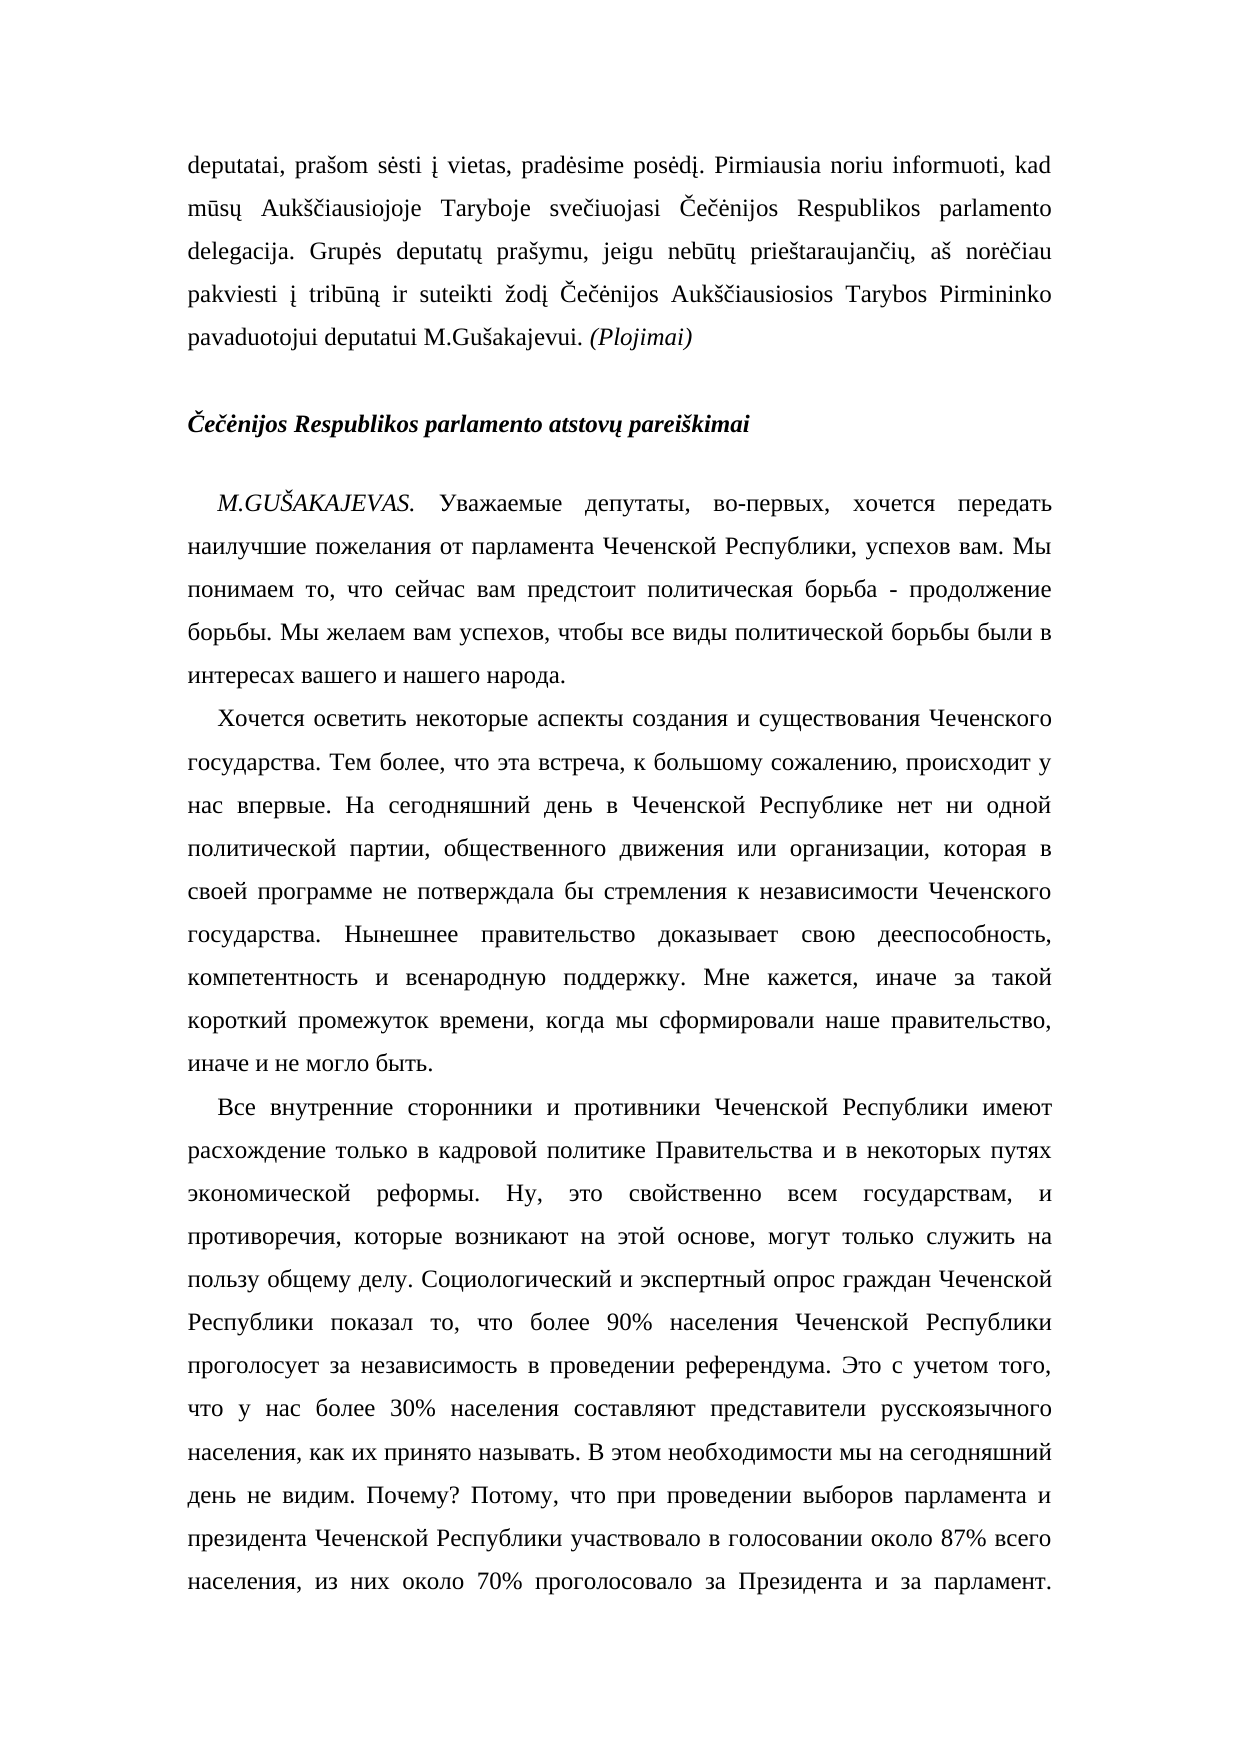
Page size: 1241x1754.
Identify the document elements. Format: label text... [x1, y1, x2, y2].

text Čečėnijos Respublikos parlamento atstovų pareiškimai [187, 409, 1053, 437]
text M.GUŠAKAJEVAS. Уважаемые депутаты, во-первых, хочется передать наилучшие пожелания от парламента Чеченской Республики, успехов вам. Мы понимаем то, что сейчас вам предстоит политическая борьба - продолжение борьбы. Мы желаем вам успехов, чтобы все виды политической борьбы были в интересах вашего и нашего народа. [187, 488, 1053, 689]
text Хочется осветить некоторые аспекты создания и существования Чеченского государства. Тем более, что эта встреча, к большому сожалению, происходит у нас впервые. На сегодняшний день в Чеченской Республике нет ни одной политической партии, общественного движения или организации, которая в своей программе не потверждала бы стремления к независимости Чеченского государства. Нынешнее правительство доказывает свою дееспособность, компетентность и всенародную поддержку. Мне кажется, иначе за такой короткий промежуток времени, когда мы сформировали наше правительство, иначе и не могло быть. [187, 703, 1053, 1077]
text deputatai, prašom sėsti į vietas, pradėsime posėdį. Pirmiausia noriu informuoti, kad mūsų Aukščiausiojoje Taryboje svečiuojasi Čečėnijos Respublikos parlamento delegacija. Grupės deputatų prašymu, jeigu nebūtų prieštaraujančių, aš norėčiau pakviesti į tribūną ir suteikti žodį Čečėnijos Aukščiausiosios Tarybos Pirmininko pavaduotojui deputatui M.Gušakajevui. (Plojimai) [187, 150, 1053, 351]
text Все внутренние сторонники и противники Чеченской Республики имеют расхождение только в кадровой политике Правительства и в некоторых путях экономической реформы. Ну, это свойственно всем государствам, и противоречия, которые возникают на этой основе, могут только служить на пользу общему делу. Социологический и экспертный опрос граждан Чеченской Республики показал то, что более 90% населения Чеченской Республики проголосует за независимость в проведении референдума. Это с учетом того, что у нас более 30% населения составляют представители русскоязычного населения, как их принято называть. В этом необходимости мы на сегодняшний день не видим. Почему? Потому, что при проведении выборов парламента и президента Чеченской Республики участвовало в голосовании около 87% всего населения, из них около 70% проголосовало за Президента и за парламент. [187, 1092, 1053, 1595]
